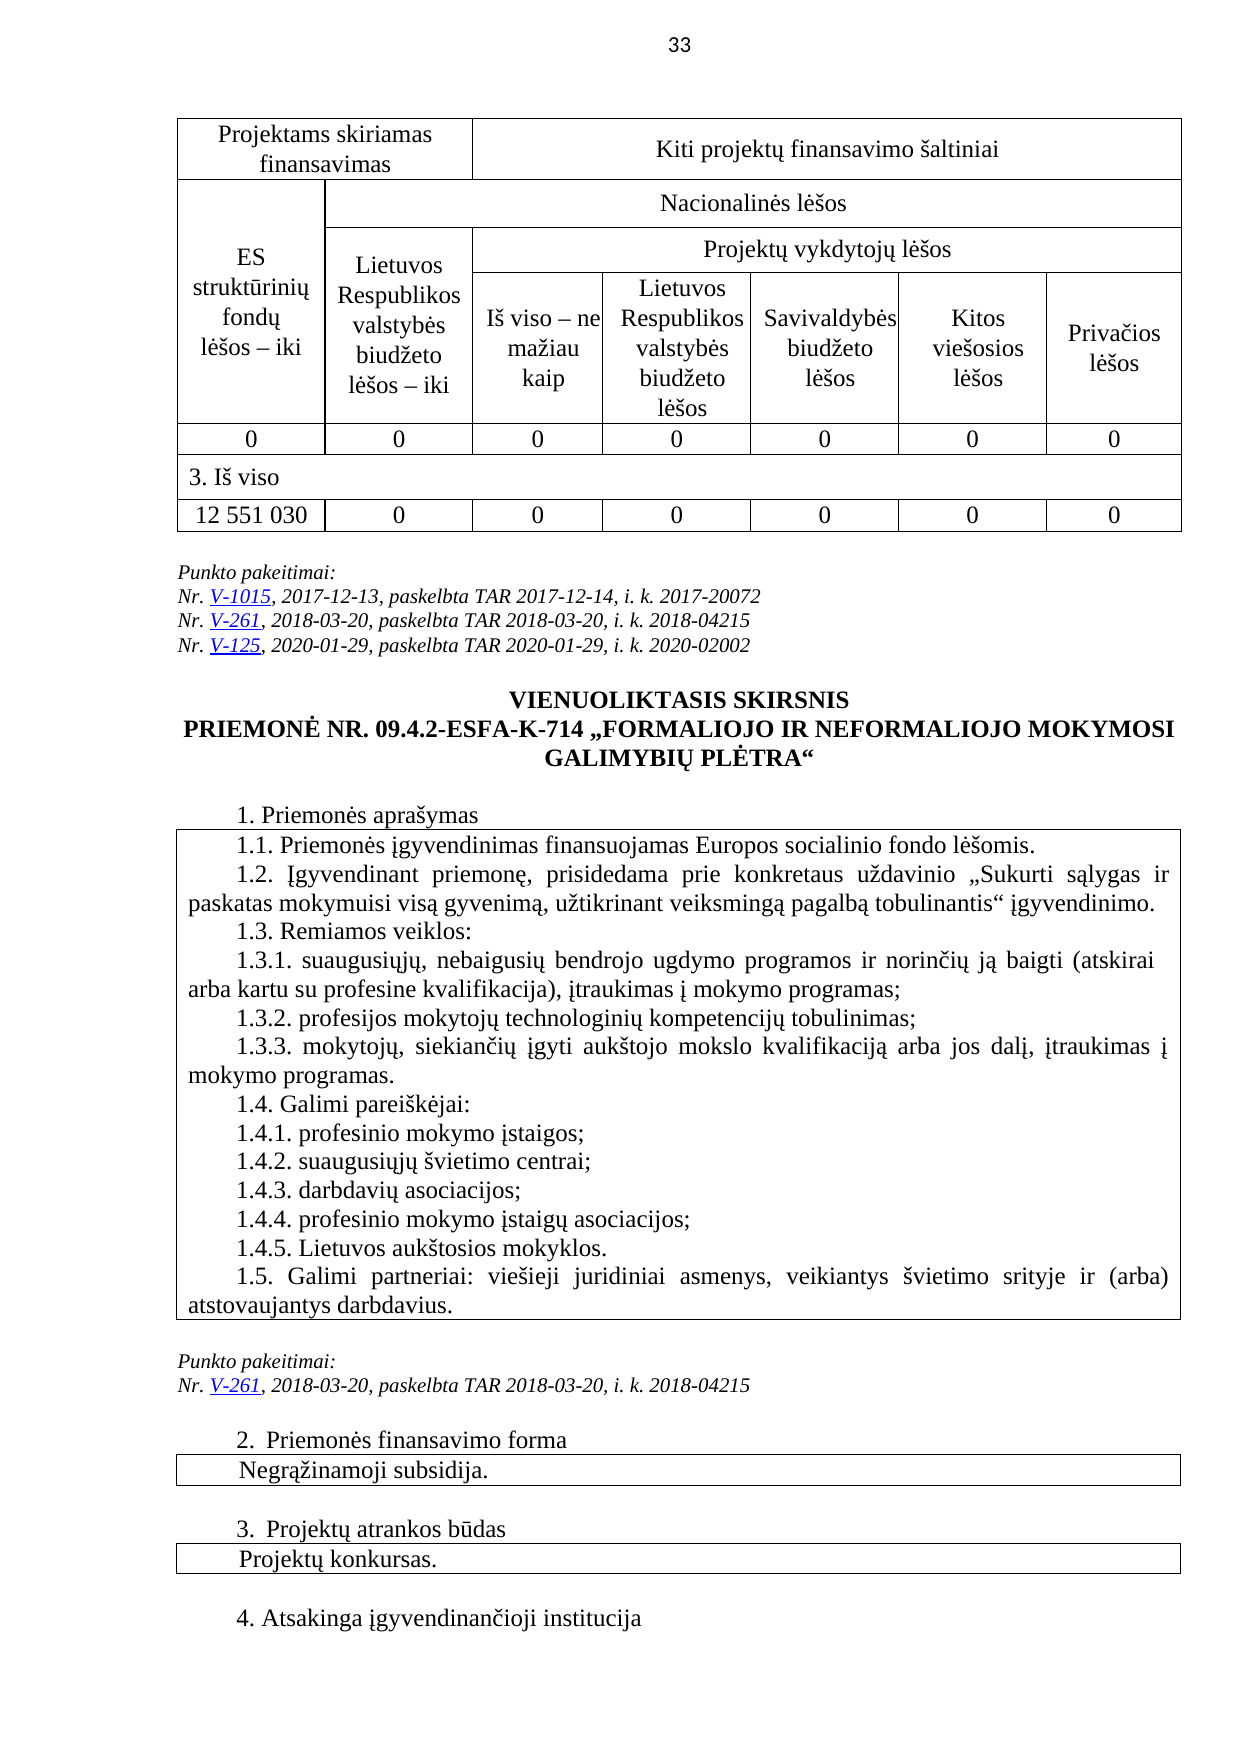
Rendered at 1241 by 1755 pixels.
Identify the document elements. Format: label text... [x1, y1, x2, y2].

table_cell 0 [751, 424, 898, 454]
text Nr. V-261, 2018-03-20, paskelbta TAR 2018-03-20, i. k. 2018-04215 [177, 608, 1181, 632]
table_cell 1.2. Įgyvendinant priemonę, prisidedama prie konkretaus uždavinio „Sukurti sąlygas ir paskatas mokymuisi visą gyvenimą, užtikrinant veiksmingą pagalbą tobulinantis“ įgyvendinimo. [177, 859, 1180, 916]
table_cell Iš viso – ne mažiau kaip [473, 273, 602, 423]
table_cell 0 [326, 424, 472, 454]
text VIENUOLIKTASIS SKIRSNIS [177, 685, 1181, 714]
table_cell 0 [1047, 424, 1181, 454]
table_cell Savivaldybės biudžeto lėšos [751, 273, 898, 423]
text Punkto pakeitimai: [177, 560, 1181, 584]
table_cell 12 551 030 [178, 500, 324, 531]
text Punkto pakeitimai: [177, 1349, 1181, 1373]
text Nr. V-125, 2020-01-29, paskelbta TAR 2020-01-29, i. k. 2020-02002 [177, 632, 1181, 657]
table_cell ES struktūrinių fondų lėšos – iki [178, 180, 324, 423]
table_cell 0 [178, 424, 324, 454]
text 4. Atsakinga įgyvendinančioji institucija [177, 1603, 1181, 1631]
table_cell Lietuvos Respublikos valstybės biudžeto lėšos – iki [326, 228, 472, 423]
text Nr. V-261, 2018-03-20, paskelbta TAR 2018-03-20, i. k. 2018-04215 [177, 1373, 1181, 1397]
table_cell 3. Iš viso [178, 455, 1181, 499]
table_cell 0 [603, 424, 750, 454]
table_cell Projektų vykdytojų lėšos [473, 228, 1181, 272]
table_header Negrąžinamoji subsidija. [177, 1455, 1180, 1484]
table_cell 0 [473, 424, 602, 454]
table_cell 0 [603, 500, 750, 531]
text 2. Priemonės finansavimo forma [236, 1426, 1181, 1454]
text PRIEMONĖ NR. 09.4.2-ESFA-K-714 „FORMALIOJO IR NEFORMALIOJO MOKYMOSI GALIMYBIŲ PLĖTRA“ [177, 714, 1181, 772]
table_cell Kitos viešosios lėšos [899, 273, 1046, 423]
table_cell 0 [326, 500, 472, 531]
table_cell 0 [899, 424, 1046, 454]
table_cell 1.3. Remiamos veiklos: 1.3.1. suaugusiųjų, nebaigusių bendrojo ugdymo programos ir norinčių ją baigti (atskirai arba kartu su profesine kvalifikacija), įtraukimas į mokymo programas; 1.3.2. profesijos mokytojų technologinių kompetencijų tobulinimas; 1.3.3. mokytojų, siekiančių įgyti aukštojo mokslo kvalifikaciją arba jos dalį, įtraukimas į mokymo programas. [177, 916, 1180, 1089]
table_header Projektams skiriamas finansavimas [178, 119, 472, 179]
table_cell 0 [899, 500, 1046, 531]
table_cell Lietuvos Respublikos valstybės biudžeto lėšos [603, 273, 750, 423]
table_header 1.1. Priemonės įgyvendinimas finansuojamas Europos socialinio fondo lėšomis. [177, 830, 1180, 859]
table_cell 0 [1047, 500, 1181, 531]
table_cell Nacionalinės lėšos [326, 180, 1181, 227]
table_cell 0 [473, 500, 602, 531]
table_header Projektų konkursas. [177, 1544, 1180, 1573]
table_cell 1.5. Galimi partneriai: viešieji juridiniai asmenys, veikiantys švietimo srityje ir (arba) atstovaujantys darbdavius. [177, 1261, 1180, 1319]
table_header Kiti projektų finansavimo šaltiniai [473, 119, 1181, 179]
table_cell 1.4. Galimi pareiškėjai: 1.4.1. profesinio mokymo įstaigos; 1.4.2. suaugusiųjų švietimo centrai; 1.4.3. darbdavių asociacijos; 1.4.4. profesinio mokymo įstaigų asociacijos; 1.4.5. Lietuvos aukštosios mokyklos. [177, 1089, 1180, 1261]
table_cell 0 [751, 500, 898, 531]
text 3. Projektų atrankos būdas [236, 1514, 1181, 1543]
text 1. Priemonės aprašymas [236, 800, 1181, 829]
table_cell Privačios lėšos [1047, 273, 1181, 423]
text Nr. V-1015, 2017-12-13, paskelbta TAR 2017-12-14, i. k. 2017-20072 [177, 584, 1181, 608]
